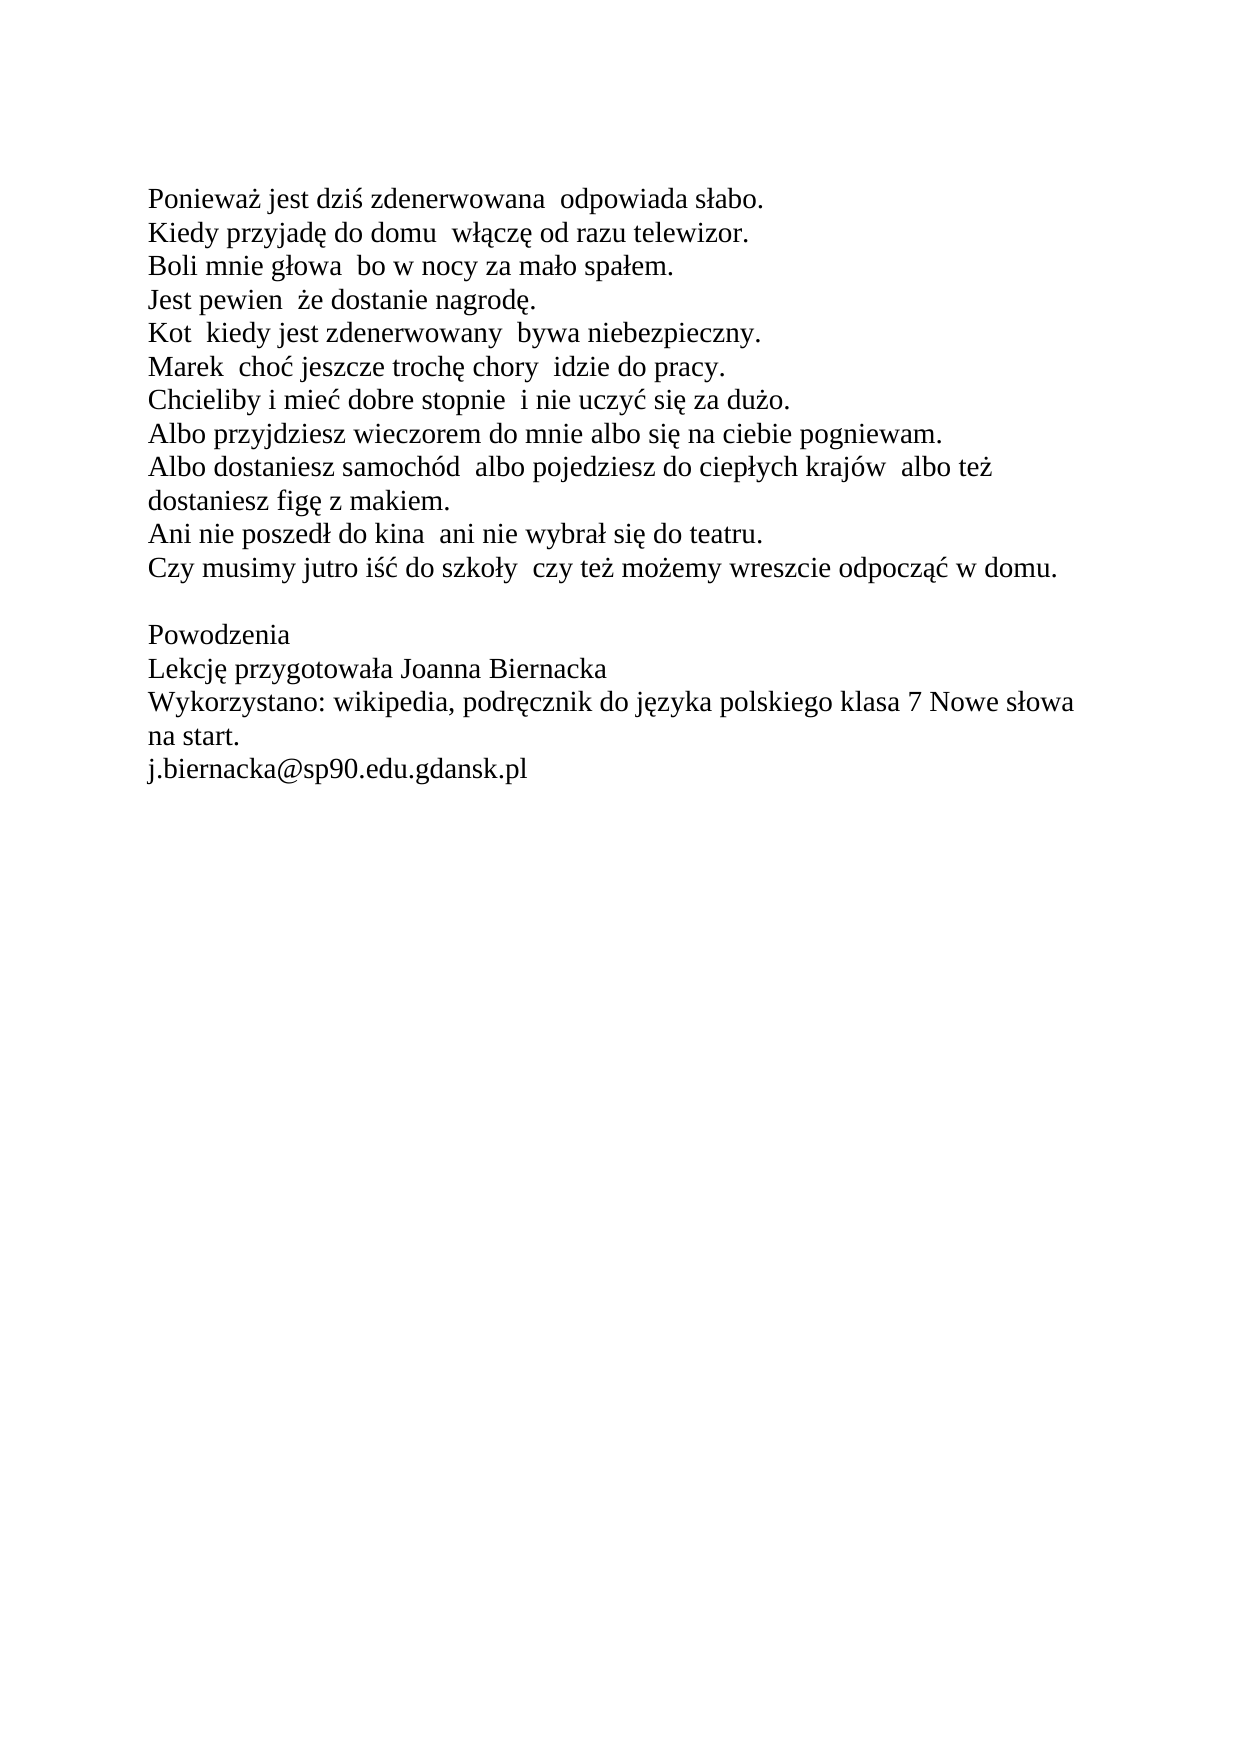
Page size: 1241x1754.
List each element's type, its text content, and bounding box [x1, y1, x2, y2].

text j.biernacka@sp90.edu.gdansk.pl [148, 751, 1093, 785]
text Chcieliby i mieć dobre stopnie i nie uczyć się za dużo. [148, 382, 1093, 416]
text Powodzenia [148, 617, 1093, 651]
text Albo dostaniesz samochód albo pojedziesz do ciepłych krajów albo też dostaniesz figę z makiem. [148, 449, 1093, 517]
text Kiedy przyjadę do domu włączę od razu telewizor. [148, 215, 1093, 248]
text Czy musimy jutro iść do szkoły czy też możemy wreszcie odpocząć w domu. [148, 550, 1093, 584]
text Wykorzystano: wikipedia, podręcznik do języka polskiego klasa 7 Nowe słowa na start. [148, 684, 1093, 751]
text Ani nie poszedł do kina ani nie wybrał się do teatru. [148, 517, 1093, 550]
text Boli mnie głowa bo w nocy za mało spałem. [148, 248, 1093, 282]
text Marek choć jeszcze trochę chory idzie do pracy. [148, 349, 1093, 382]
text Kot kiedy jest zdenerwowany bywa niebezpieczny. [148, 315, 1093, 349]
text Albo przyjdziesz wieczorem do mnie albo się na ciebie pogniewam. [148, 416, 1093, 449]
text Jest pewien że dostanie nagrodę. [148, 282, 1093, 315]
text Lekcję przygotowała Joanna Biernacka [148, 651, 1093, 684]
text Ponieważ jest dziś zdenerwowana odpowiada słabo. [148, 181, 1093, 215]
